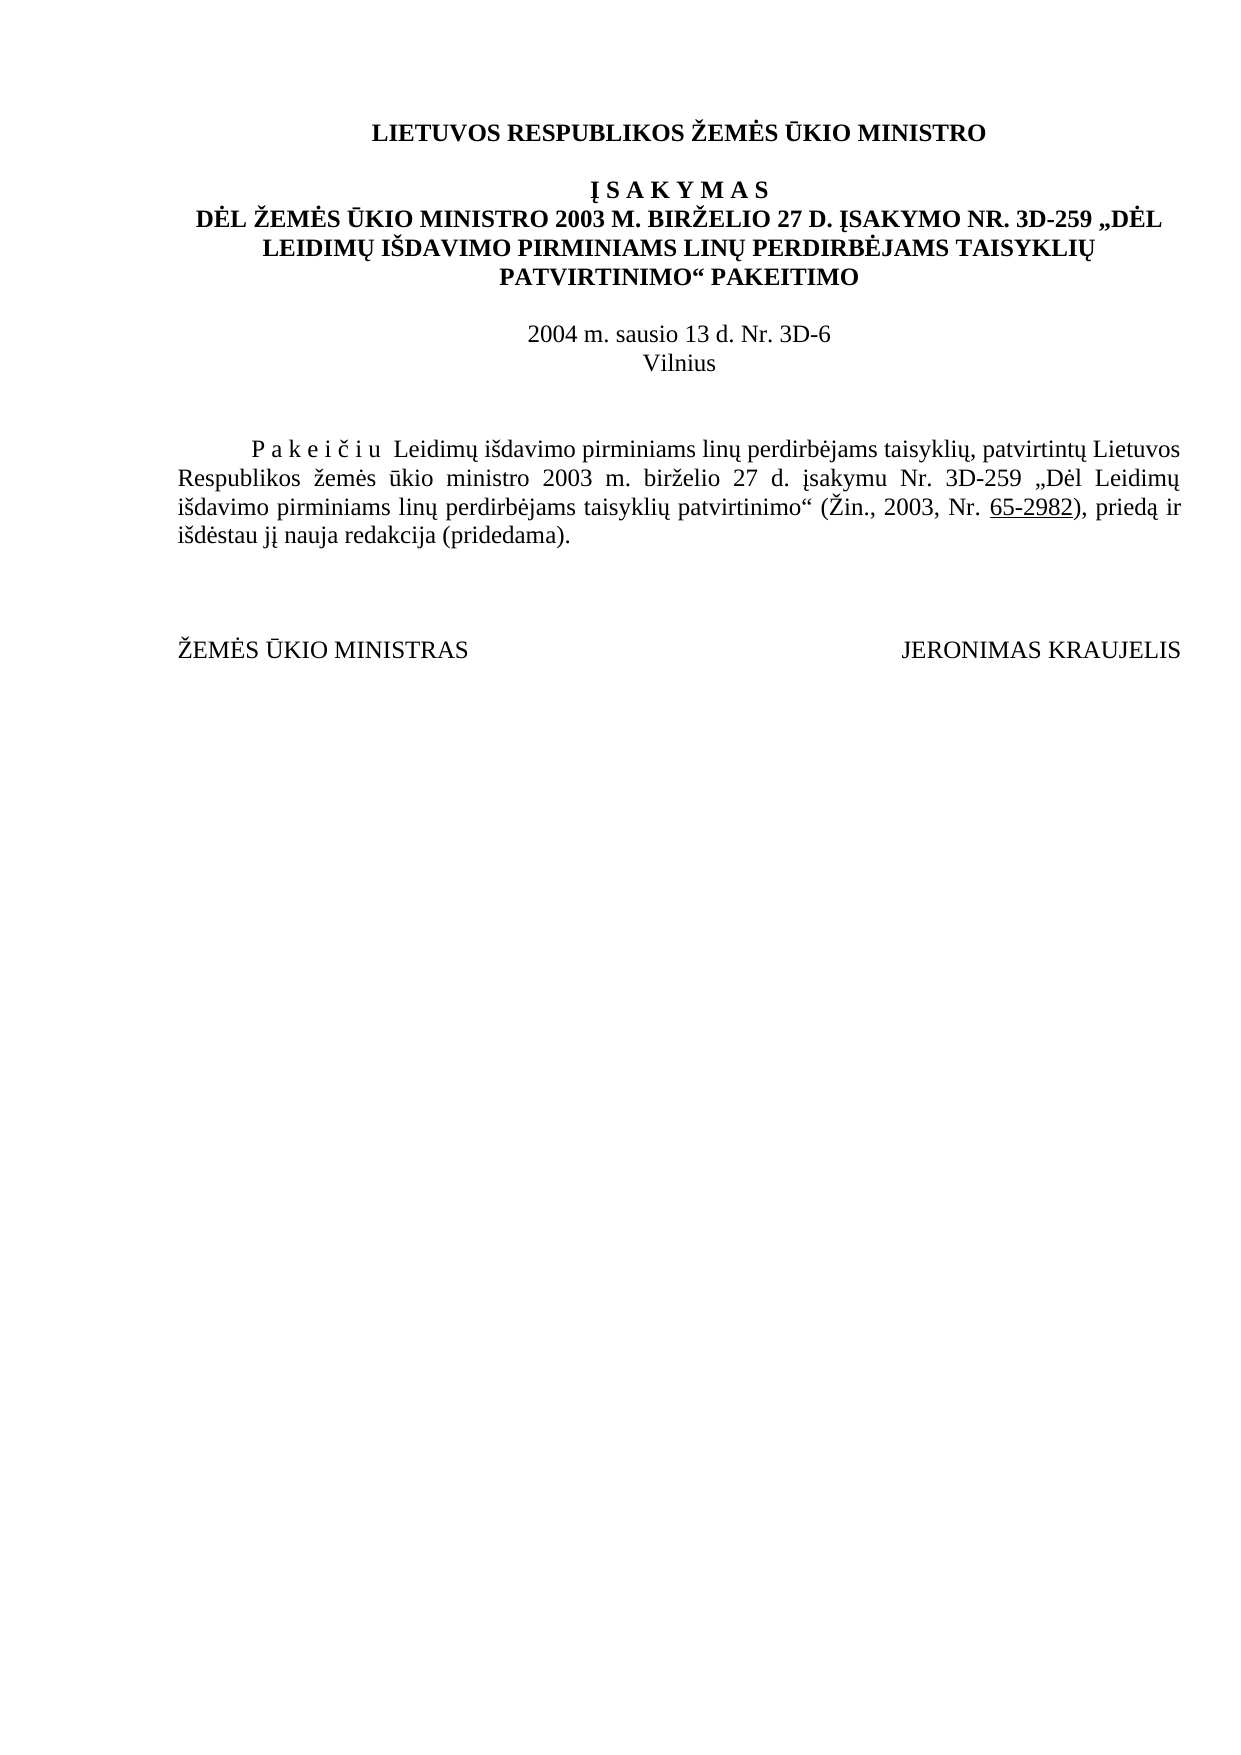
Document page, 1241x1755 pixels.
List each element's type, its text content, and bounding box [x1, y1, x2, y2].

text ŽEMĖS ŪKIO MINISTRAS JERONIMAS KRAUJELIS [177, 636, 1181, 664]
text DĖL ŽEMĖS ŪKIO MINISTRO 2003 M. BIRŽELIO 27 D. ĮSAKYMO NR. 3D-259 „DĖL LEIDIMŲ IŠDAVIMO PIRMINIAMS LINŲ PERDIRBĖJAMS TAISYKLIŲ PATVIRTINIMO“ PAKEITIMO [177, 204, 1181, 291]
text Į S A K Y M A S [177, 176, 1181, 204]
text LIETUVOS RESPUBLIKOS ŽEMĖS ŪKIO MINISTRO [177, 118, 1181, 147]
text 2004 m. sausio 13 d. Nr. 3D-6 [177, 319, 1181, 348]
text Vilnius [177, 348, 1181, 377]
text Pakeičiu Leidimų išdavimo pirminiams linų perdirbėjams taisyklių, patvirtintų Lietuvos Respublikos žemės ūkio ministro 2003 m. birželio 27 d. įsakymu Nr. 3D-259 „Dėl Leidimų išdavimo pirminiams linų perdirbėjams taisyklių patvirtinimo“ (Žin., 2003, Nr. 65-2982), priedą ir išdėstau jį nauja redakcija (pridedama). [177, 434, 1181, 549]
